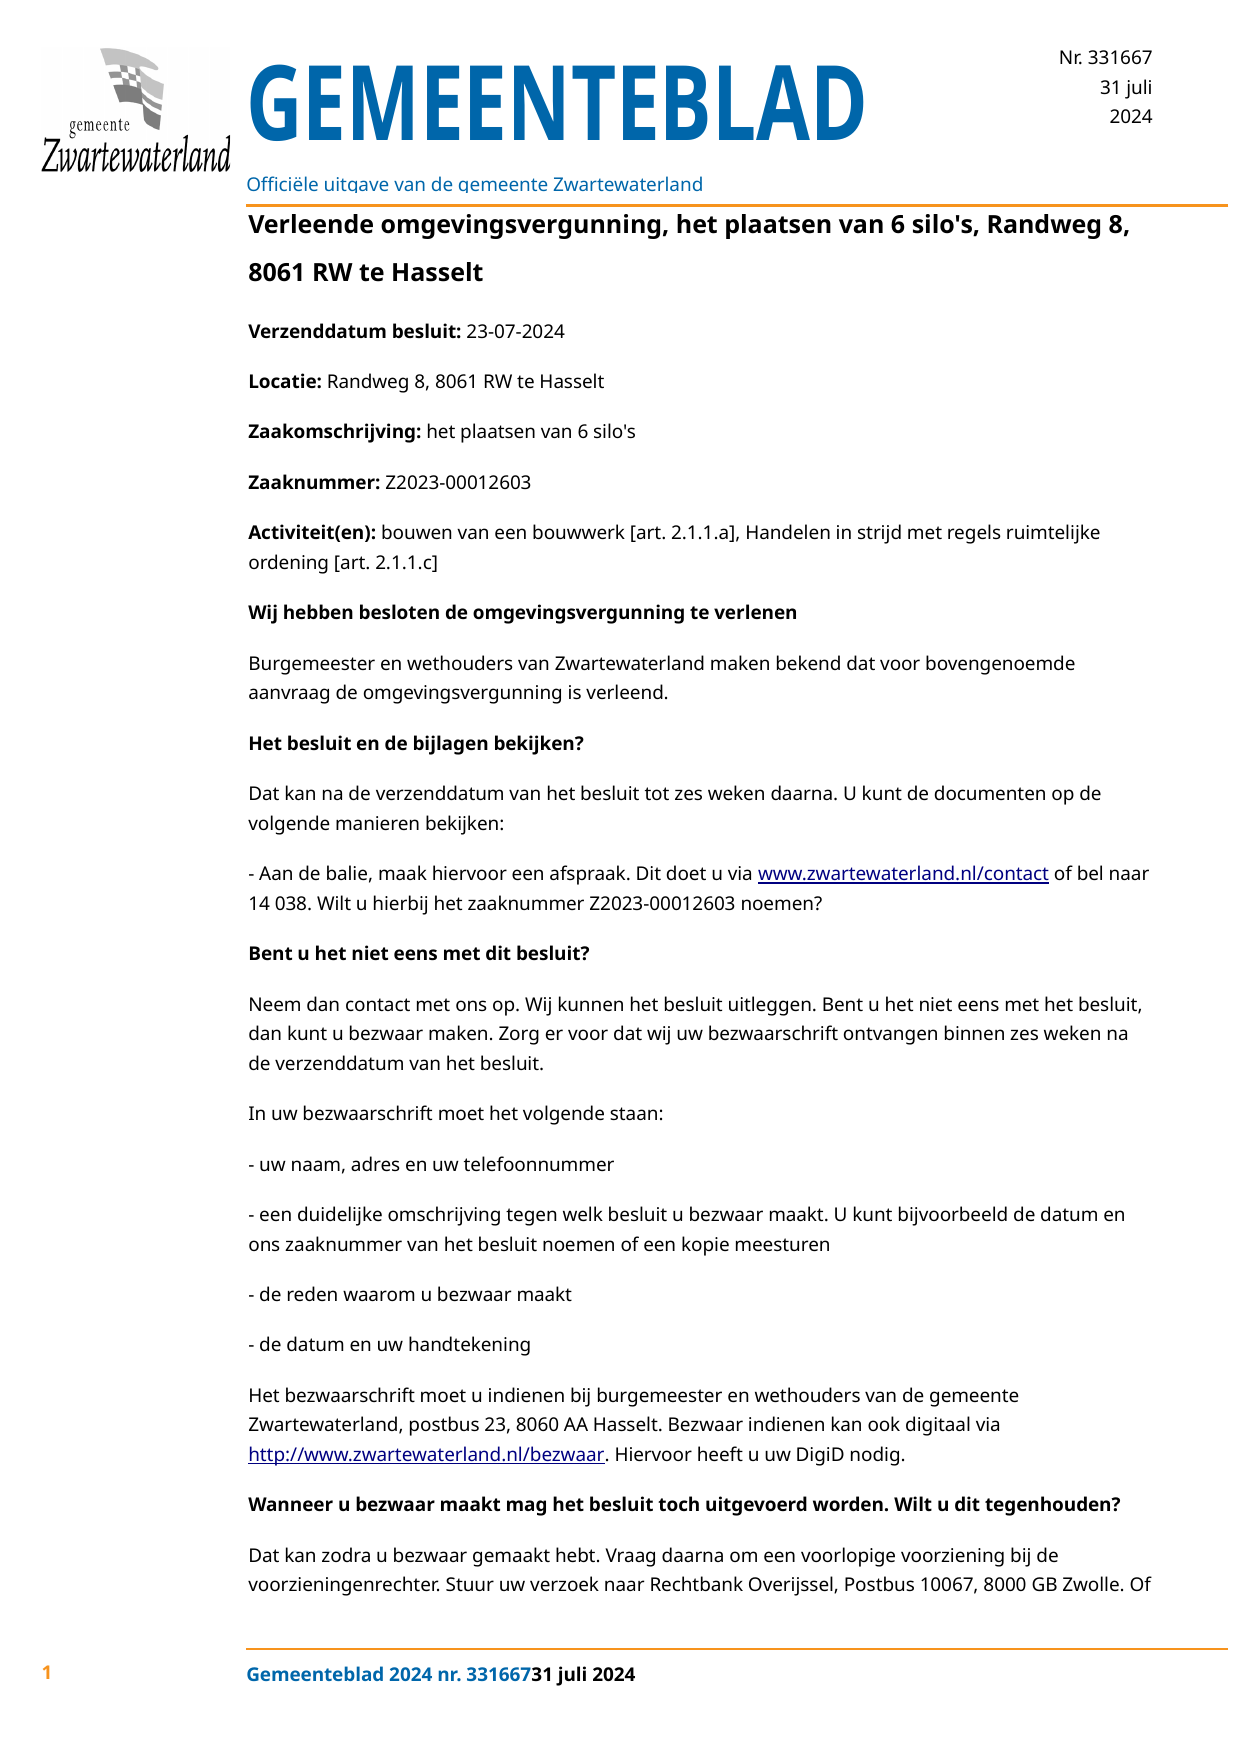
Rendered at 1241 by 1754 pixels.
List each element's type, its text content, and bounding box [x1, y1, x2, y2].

text - uw naam, adres en uw telefoonnummer [248, 1151, 1152, 1177]
text - Aan de balie, maak hiervoor een afspraak. Dit doet u via www.zwartewaterland.nl/contact of bel naar 14 038. Wilt u hierbij het zaaknummer Z2023-00012603 noemen? [248, 860, 1152, 916]
text Dat kan zodra u bezwaar gemaakt hebt. Vraag daarna om een voorlopige voorziening bij de voorzieningenrechter. Stuur uw verzoek naar Rechtbank Overijssel, Postbus 10067, 8000 GB Zwolle. Of [248, 1542, 1152, 1597]
text Activiteit(en): bouwen van een bouwwerk [art. 2.1.1.a], Handelen in strijd met regels ruimtelijke ordening [art. 2.1.1.c] [248, 519, 1152, 575]
text Bent u het niet eens met dit besluit? [248, 940, 1152, 966]
text Verzenddatum besluit: 23-07-2024 [248, 318, 1152, 344]
text - de reden waarom u bezwaar maakt [248, 1281, 1152, 1307]
text Neem dan contact met ons op. Wij kunnen het besluit uitleggen. Bent u het niet eens met het besluit, dan kunt u bezwaar maken. Zorg er voor dat wij uw bezwaarschrift ontvangen binnen zes weken na de verzenddatum van het besluit. [248, 991, 1152, 1076]
text Dat kan na de verzenddatum van het besluit tot zes weken daarna. U kunt de documenten op de volgende manieren bekijken: [248, 780, 1152, 836]
text Wanneer u bezwaar maakt mag het besluit toch uitgevoerd worden. Wilt u dit tegenhouden? [248, 1492, 1152, 1517]
text Zaakomschrijving: het plaatsen van 6 silo's [248, 419, 1152, 444]
text Het bezwaarschrift moet u indienen bij burgemeester en wethouders van de gemeente Zwartewaterland, postbus 23, 8060 AA Hasselt. Bezwaar indienen kan ook digitaal via http://www.zwartewaterland.nl/bezwaar. Hiervoor heeft u uw DigiD nodig. [248, 1382, 1152, 1467]
text In uw bezwaarschrift moet het volgende staan: [248, 1100, 1152, 1126]
text Zaaknummer: Z2023-00012603 [248, 469, 1152, 495]
text Burgemeester en wethouders van Zwartewaterland maken bekend dat voor bovengenoemde aanvraag de omgevingsvergunning is verleend. [248, 650, 1152, 705]
text Verleende omgevingsvergunning, het plaatsen van 6 silo's, Randweg 8, 8061 RW te Hasselt [248, 207, 1152, 288]
text Locatie: Randweg 8, 8061 RW te Hasselt [248, 368, 1152, 394]
text Wij hebben besloten de omgevingsvergunning te verlenen [248, 599, 1152, 625]
text - een duidelijke omschrijving tegen welk besluit u bezwaar maakt. U kunt bijvoorbeeld de datum en ons zaaknummer van het besluit noemen of een kopie meesturen [248, 1201, 1152, 1257]
text - de datum en uw handtekening [248, 1332, 1152, 1357]
picture [41, 47, 231, 172]
text Het besluit en de bijlagen bekijken? [248, 730, 1152, 756]
